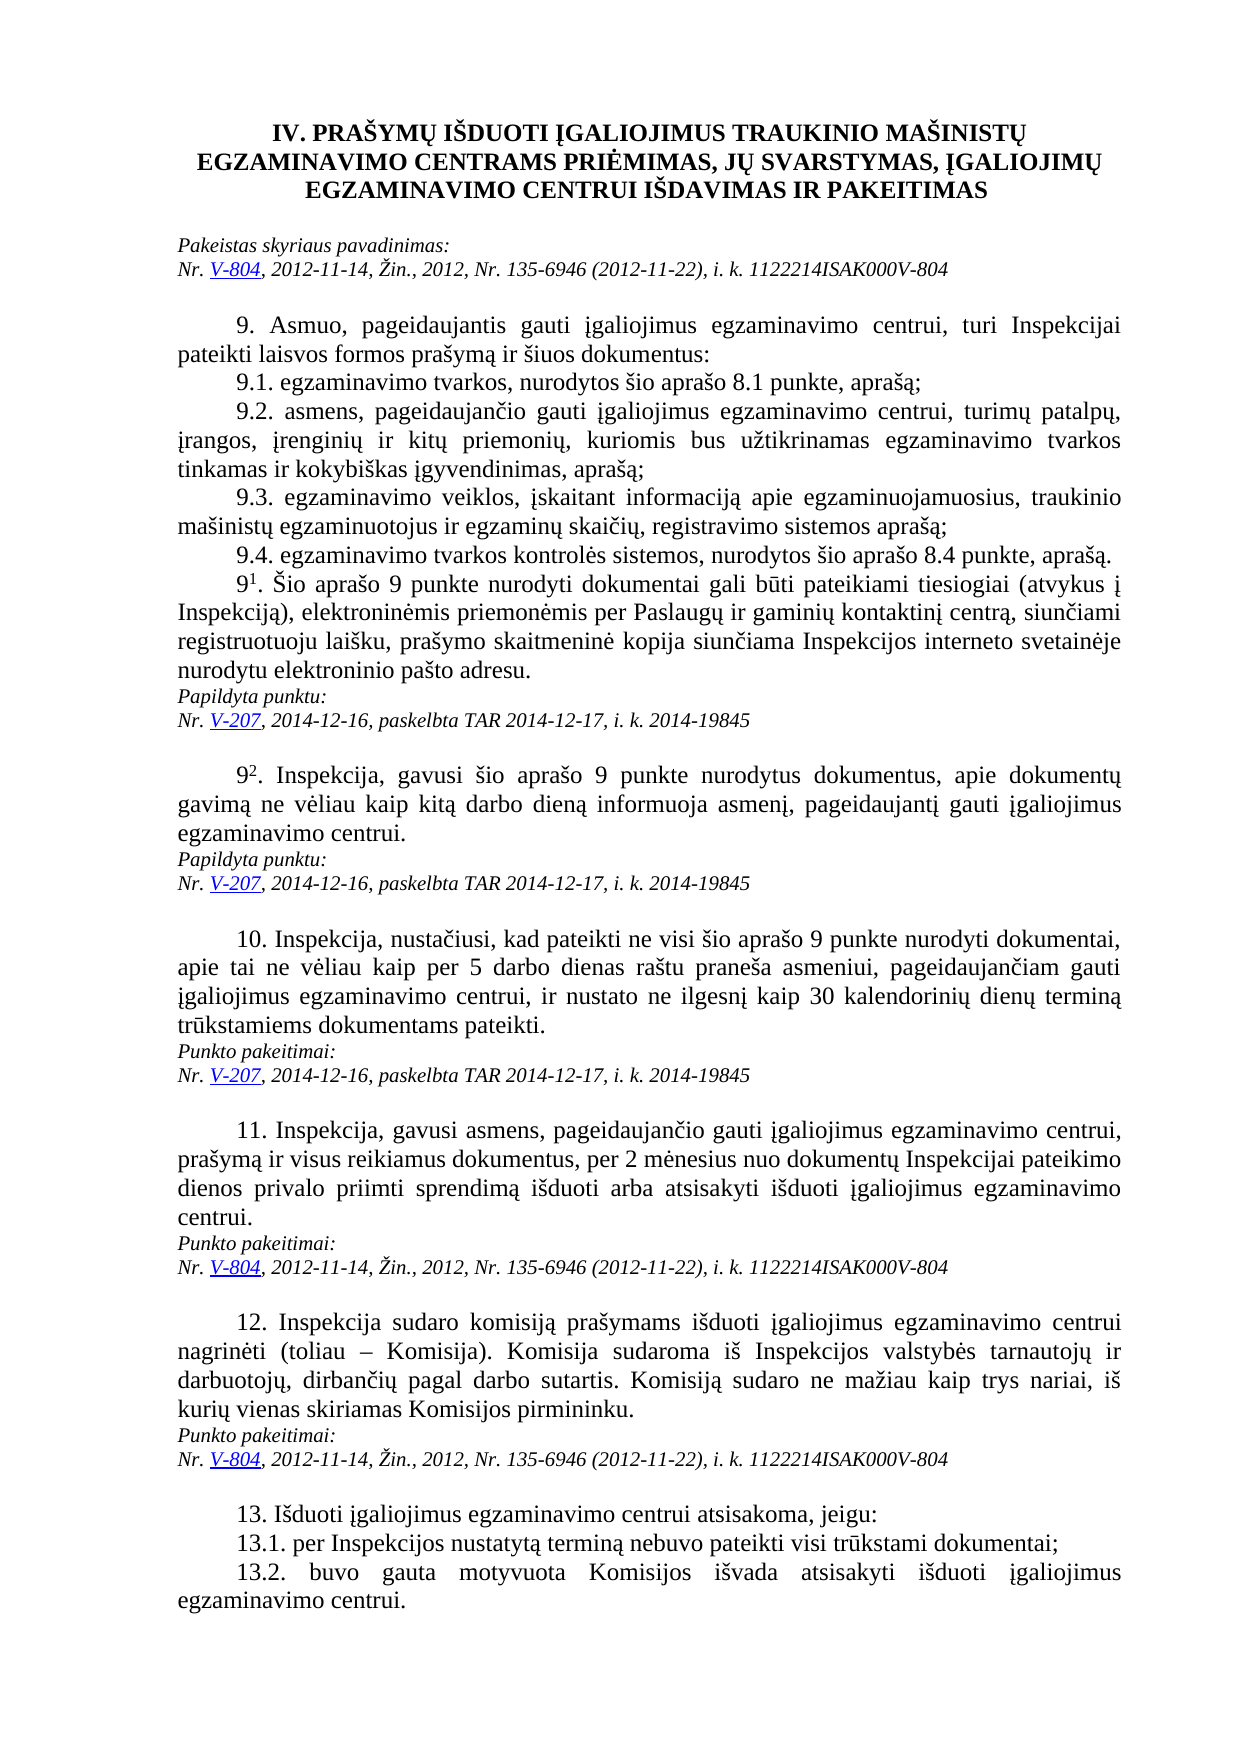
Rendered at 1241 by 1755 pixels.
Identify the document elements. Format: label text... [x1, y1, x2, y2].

text 9.3. egzaminavimo veiklos, įskaitant informaciją apie egzaminuojamuosius, traukinio mašinistų egzaminuotojus ir egzaminų skaičių, registravimo sistemos aprašą; [177, 482, 1122, 540]
text Pakeistas skyriaus pavadinimas: [177, 233, 1122, 257]
text Nr. V-207, 2014-12-16, paskelbta TAR 2014-12-17, i. k. 2014-19845 [177, 871, 1122, 895]
text Punkto pakeitimai: [177, 1231, 1122, 1255]
text Nr. V-207, 2014-12-16, paskelbta TAR 2014-12-17, i. k. 2014-19845 [177, 1063, 1122, 1087]
text Nr. V-804, 2012-11-14, Žin., 2012, Nr. 135-6946 (2012-11-22), i. k. 1122214ISAK000V-804 [177, 257, 1122, 281]
text 9.2. asmens, pageidaujančio gauti įgaliojimus egzaminavimo centrui, turimų patalpų, įrangos, įrenginių ir kitų priemonių, kuriomis bus užtikrinamas egzaminavimo tvarkos tinkamas ir kokybiškas įgyvendinimas, aprašą; [177, 396, 1122, 482]
text 10. Inspekcija, nustačiusi, kad pateikti ne visi šio aprašo 9 punkte nurodyti dokumentai, apie tai ne vėliau kaip per 5 darbo dienas raštu praneša asmeniui, pageidaujančiam gauti įgaliojimus egzaminavimo centrui, ir nustato ne ilgesnį kaip 30 kalendorinių dienų terminą trūkstamiems dokumentams pateikti. [177, 924, 1122, 1039]
text 9. Asmuo, pageidaujantis gauti įgaliojimus egzaminavimo centrui, turi Inspekcijai pateikti laisvos formos prašymą ir šiuos dokumentus: [177, 310, 1122, 367]
text 91. Šio aprašo 9 punkte nurodyti dokumentai gali būti pateikiami tiesiogiai (atvykus į Inspekciją), elektroninėmis priemonėmis per Paslaugų ir gaminių kontaktinį centrą, siunčiami registruotuoju laišku, prašymo skaitmeninė kopija siunčiama Inspekcijos interneto svetainėje nurodytu elektroninio pašto adresu. [177, 569, 1122, 684]
text 92. Inspekcija, gavusi šio aprašo 9 punkte nurodytus dokumentus, apie dokumentų gavimą ne vėliau kaip kitą darbo dieną informuoja asmenį, pageidaujantį gauti įgaliojimus egzaminavimo centrui. [177, 761, 1122, 847]
text Papildyta punktu: [177, 684, 1122, 708]
text Punkto pakeitimai: [177, 1039, 1122, 1063]
text Nr. V-804, 2012-11-14, Žin., 2012, Nr. 135-6946 (2012-11-22), i. k. 1122214ISAK000V-804 [177, 1255, 1122, 1279]
text 9.1. egzaminavimo tvarkos, nurodytos šio aprašo 8.1 punkte, aprašą; [177, 367, 1122, 396]
text IV. PRAŠYMŲ IŠDUOTI ĮGALIOJIMUS TRAUKINIO MAŠINISTŲ EGZAMINAVIMO CENTRAMS PRIĖMIMAS, JŲ SVARSTYMAS, ĮGALIOJIMŲ EGZAMINAVIMO CENTRUI IŠDAVIMAS IR PAKEITIMAS [177, 118, 1122, 204]
text Nr. V-207, 2014-12-16, paskelbta TAR 2014-12-17, i. k. 2014-19845 [177, 708, 1122, 732]
text 13.2. buvo gauta motyvuota Komisijos išvada atsisakyti išduoti įgaliojimus egzaminavimo centrui. [177, 1557, 1122, 1614]
text Nr. V-804, 2012-11-14, Žin., 2012, Nr. 135-6946 (2012-11-22), i. k. 1122214ISAK000V-804 [177, 1447, 1122, 1471]
text 12. Inspekcija sudaro komisiją prašymams išduoti įgaliojimus egzaminavimo centrui nagrinėti (toliau – Komisija). Komisija sudaroma iš Inspekcijos valstybės tarnautojų ir darbuotojų, dirbančių pagal darbo sutartis. Komisiją sudaro ne mažiau kaip trys nariai, iš kurių vienas skiriamas Komisijos pirmininku. [177, 1307, 1122, 1422]
text Punkto pakeitimai: [177, 1422, 1122, 1447]
text 13.1. per Inspekcijos nustatytą terminą nebuvo pateikti visi trūkstami dokumentai; [177, 1528, 1122, 1557]
text 13. Išduoti įgaliojimus egzaminavimo centrui atsisakoma, jeigu: [177, 1499, 1122, 1528]
text 11. Inspekcija, gavusi asmens, pageidaujančio gauti įgaliojimus egzaminavimo centrui, prašymą ir visus reikiamus dokumentus, per 2 mėnesius nuo dokumentų Inspekcijai pateikimo dienos privalo priimti sprendimą išduoti arba atsisakyti išduoti įgaliojimus egzaminavimo centrui. [177, 1116, 1122, 1231]
text 9.4. egzaminavimo tvarkos kontrolės sistemos, nurodytos šio aprašo 8.4 punkte, aprašą. [177, 540, 1122, 569]
text Papildyta punktu: [177, 847, 1122, 871]
